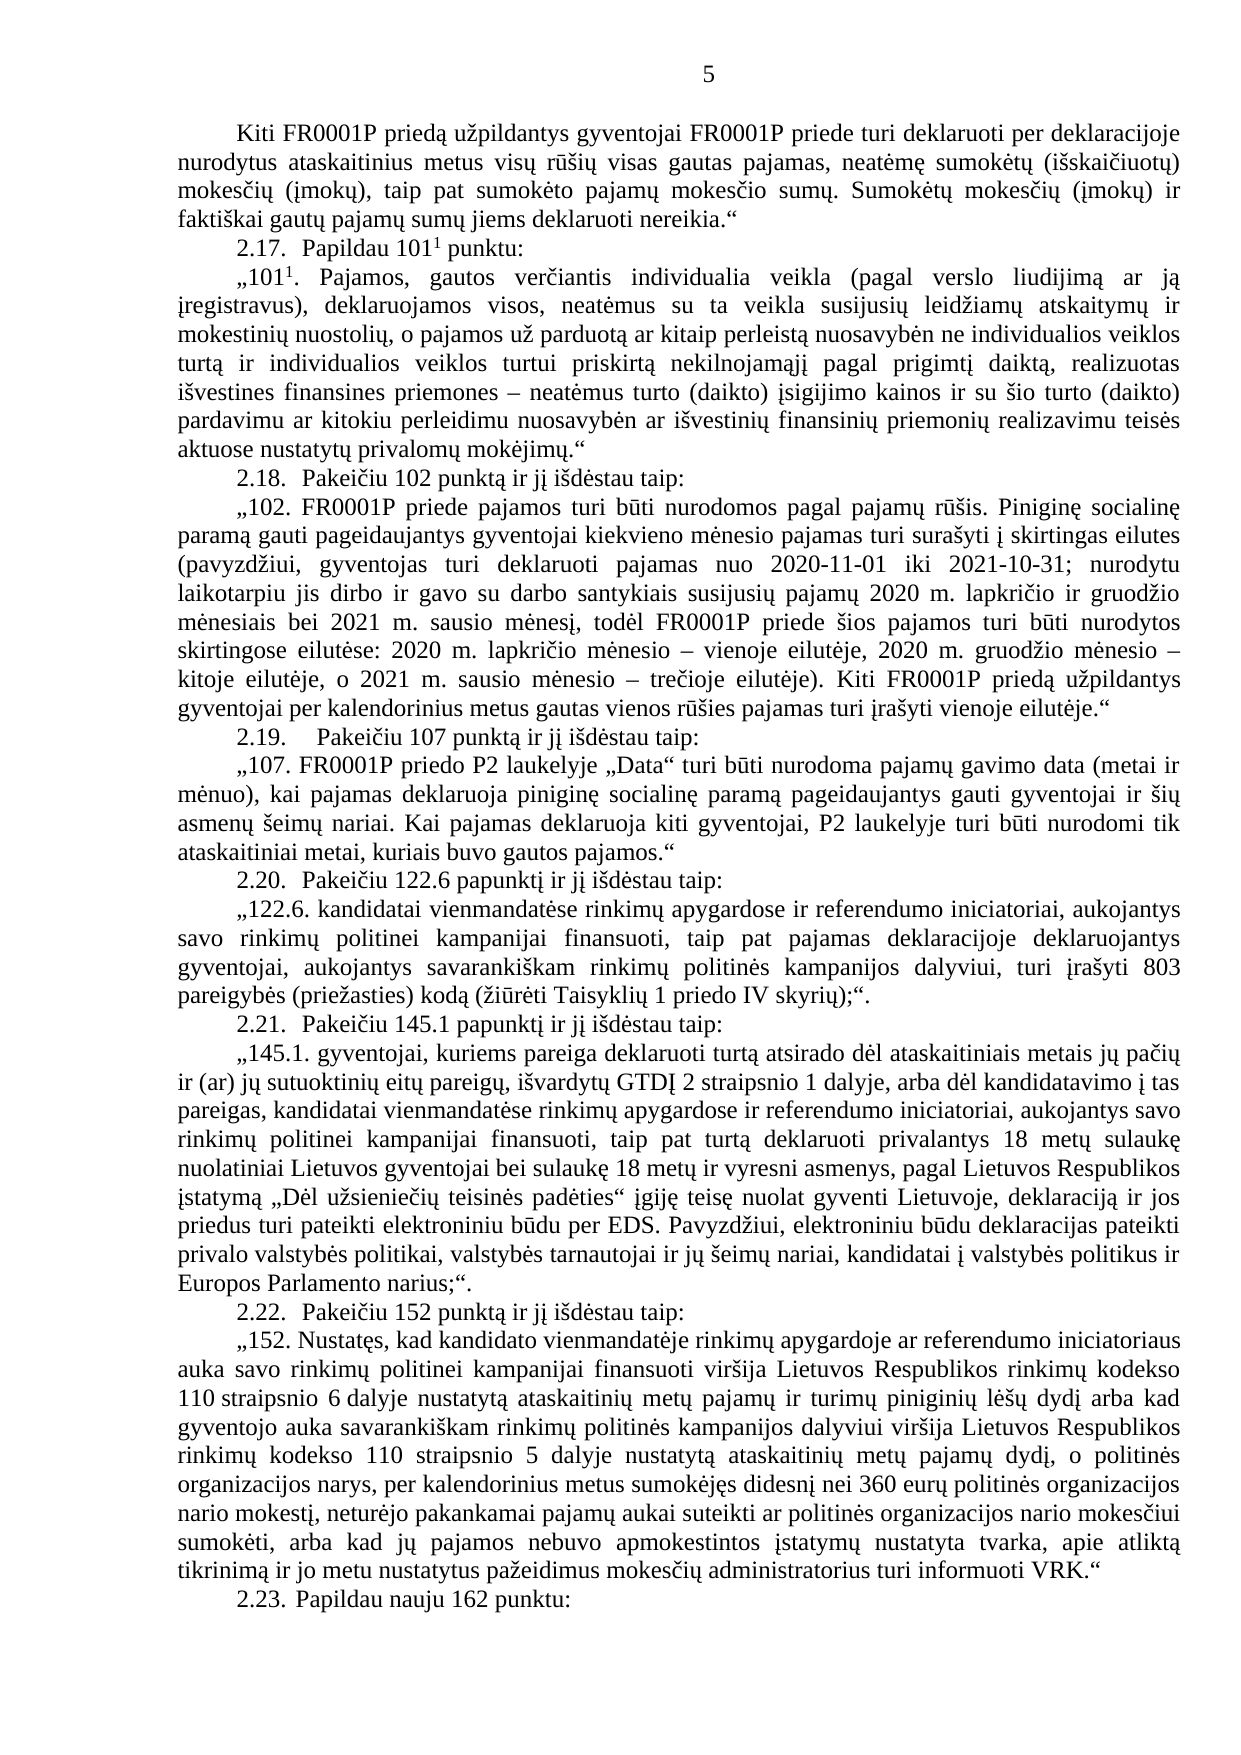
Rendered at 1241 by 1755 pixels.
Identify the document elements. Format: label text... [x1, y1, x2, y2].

text 2.23. Papildau nauju 162 punktu: [177, 1584, 1181, 1613]
text „152. Nustatęs, kad kandidato vienmandatėje rinkimų apygardoje ar referendumo iniciatoriaus auka savo rinkimų politinei kampanijai finansuoti viršija Lietuvos Respublikos rinkimų kodekso 110 straipsnio 6 dalyje nustatytą ataskaitinių metų pajamų ir turimų piniginių lėšų dydį arba kad gyventojo auka savarankiškam rinkimų politinės kampanijos dalyviui viršija Lietuvos Respublikos rinkimų kodekso 110 straipsnio 5 dalyje nustatytą ataskaitinių metų pajamų dydį, o politinės organizacijos narys, per kalendorinius metus sumokėjęs didesnį nei 360 eurų politinės organizacijos nario mokestį, neturėjo pakankamai pajamų aukai suteikti ar politinės organizacijos nario mokesčiui sumokėti, arba kad jų pajamos nebuvo apmokestintos įstatymų nustatyta tvarka, apie atliktą tikrinimą ir jo metu nustatytus pažeidimus mokesčių administratorius turi informuoti VRK.“ [177, 1326, 1181, 1584]
text 2.18. Pakeičiu 102 punktą ir jį išdėstau taip: [236, 463, 1181, 492]
text „1011. Pajamos, gautos verčiantis individualia veikla (pagal verslo liudijimą ar ją įregistravus), deklaruojamos visos, neatėmus su ta veikla susijusių leidžiamų atskaitymų ir mokestinių nuostolių, o pajamos už parduotą ar kitaip perleistą nuosavybėn ne individualios veiklos turtą ir individualios veiklos turtui priskirtą nekilnojamąjį pagal prigimtį daiktą, realizuotas išvestines finansines priemones – neatėmus turto (daikto) įsigijimo kainos ir su šio turto (daikto) pardavimu ar kitokiu perleidimu nuosavybėn ar išvestinių finansinių priemonių realizavimu teisės aktuose nustatytų privalomų mokėjimų.“ [177, 262, 1181, 463]
text „122.6. kandidatai vienmandatėse rinkimų apygardose ir referendumo iniciatoriai, aukojantys savo rinkimų politinei kampanijai finansuoti, taip pat pajamas deklaracijoje deklaruojantys gyventojai, aukojantys savarankiškam rinkimų politinės kampanijos dalyviui, turi įrašyti 803 pareigybės (priežasties) kodą (žiūrėti Taisyklių 1 priedo IV skyrių);“. [177, 894, 1181, 1009]
text 2.20. Pakeičiu 122.6 papunktį ir jį išdėstau taip: [236, 866, 1181, 894]
text 2.19. Pakeičiu 107 punktą ir jį išdėstau taip: [236, 722, 1181, 751]
text „107. FR0001P priedo P2 laukelyje „Data“ turi būti nurodoma pajamų gavimo data (metai ir mėnuo), kai pajamas deklaruoja piniginę socialinę paramą pageidaujantys gauti gyventojai ir šių asmenų šeimų nariai. Kai pajamas deklaruoja kiti gyventojai, P2 laukelyje turi būti nurodomi tik ataskaitiniai metai, kuriais buvo gautos pajamos.“ [177, 751, 1181, 866]
text „145.1. gyventojai, kuriems pareiga deklaruoti turtą atsirado dėl ataskaitiniais metais jų pačių ir (ar) jų sutuoktinių eitų pareigų, išvardytų GTDĮ 2 straipsnio 1 dalyje, arba dėl kandidatavimo į tas pareigas, kandidatai vienmandatėse rinkimų apygardose ir referendumo iniciatoriai, aukojantys savo rinkimų politinei kampanijai finansuoti, taip pat turtą deklaruoti privalantys 18 metų sulaukę nuolatiniai Lietuvos gyventojai bei sulaukę 18 metų ir vyresni asmenys, pagal Lietuvos Respublikos įstatymą „Dėl užsieniečių teisinės padėties“ įgiję teisę nuolat gyventi Lietuvoje, deklaraciją ir jos priedus turi pateikti elektroniniu būdu per EDS. Pavyzdžiui, elektroniniu būdu deklaracijas pateikti privalo valstybės politikai, valstybės tarnautojai ir jų šeimų nariai, kandidatai į valstybės politikus ir Europos Parlamento narius;“. [177, 1038, 1181, 1297]
text Kiti FR0001P priedą užpildantys gyventojai FR0001P priede turi deklaruoti per deklaracijoje nurodytus ataskaitinius metus visų rūšių visas gautas pajamas, neatėmę sumokėtų (išskaičiuotų) mokesčių (įmokų), taip pat sumokėto pajamų mokesčio sumų. Sumokėtų mokesčių (įmokų) ir faktiškai gautų pajamų sumų jiems deklaruoti nereikia.“ [177, 118, 1181, 233]
text 2.22. Pakeičiu 152 punktą ir jį išdėstau taip: [236, 1297, 1181, 1326]
text 2.21. Pakeičiu 145.1 papunktį ir jį išdėstau taip: [236, 1009, 1181, 1038]
text „102. FR0001P priede pajamos turi būti nurodomos pagal pajamų rūšis. Piniginę socialinę paramą gauti pageidaujantys gyventojai kiekvieno mėnesio pajamas turi surašyti į skirtingas eilutes (pavyzdžiui, gyventojas turi deklaruoti pajamas nuo 2020-11-01 iki 2021-10-31; nurodytu laikotarpiu jis dirbo ir gavo su darbo santykiais susijusių pajamų 2020 m. lapkričio ir gruodžio mėnesiais bei 2021 m. sausio mėnesį, todėl FR0001P priede šios pajamos turi būti nurodytos skirtingose eilutėse: 2020 m. lapkričio mėnesio – vienoje eilutėje, 2020 m. gruodžio mėnesio – kitoje eilutėje, o 2021 m. sausio mėnesio – trečioje eilutėje). Kiti FR0001P priedą užpildantys gyventojai per kalendorinius metus gautas vienos rūšies pajamas turi įrašyti vienoje eilutėje.“ [177, 492, 1181, 722]
text 2.17. Papildau 1011 punktu: [236, 233, 1181, 262]
